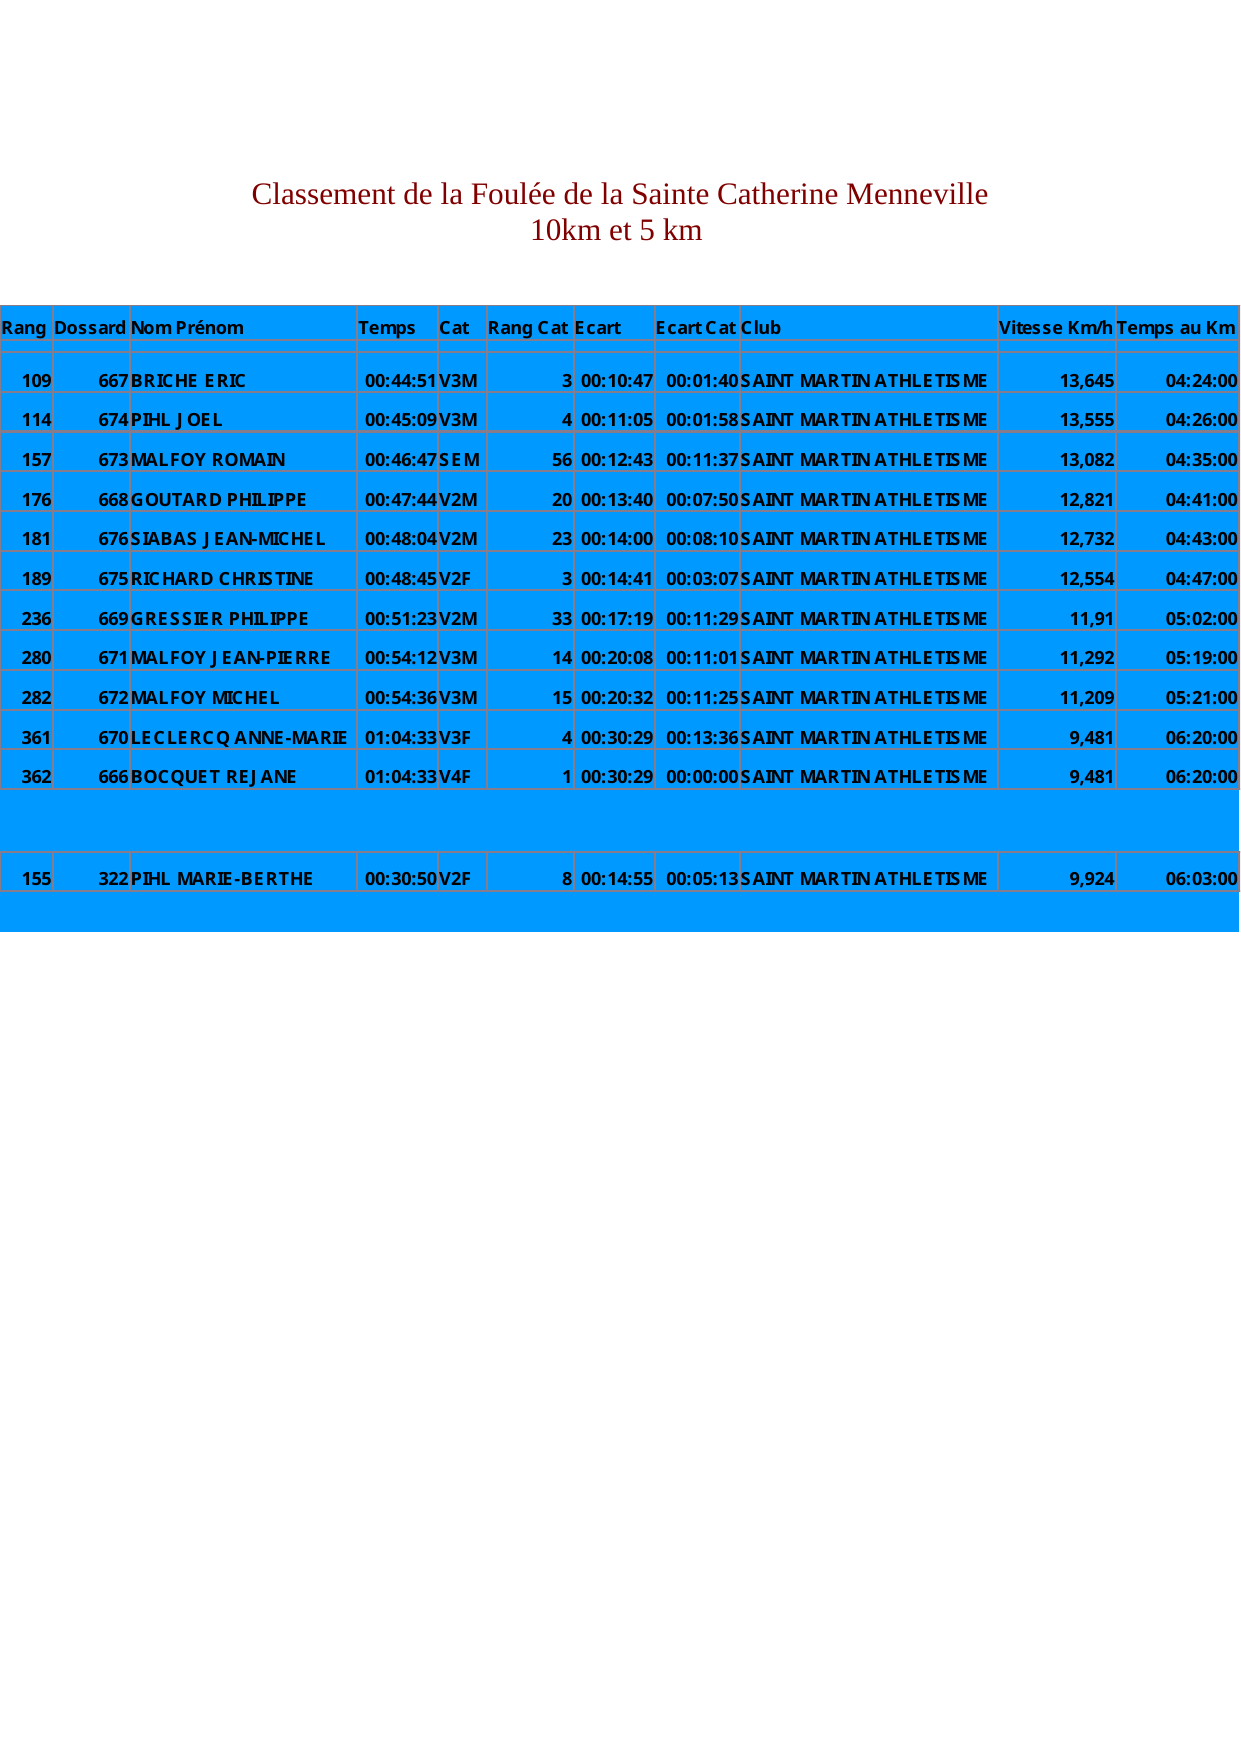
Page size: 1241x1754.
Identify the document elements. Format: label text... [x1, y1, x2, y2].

text Classement de la Foulée de la Sainte Catherine Menneville [118, 176, 1122, 212]
text 10km et 5 km [118, 212, 1122, 247]
